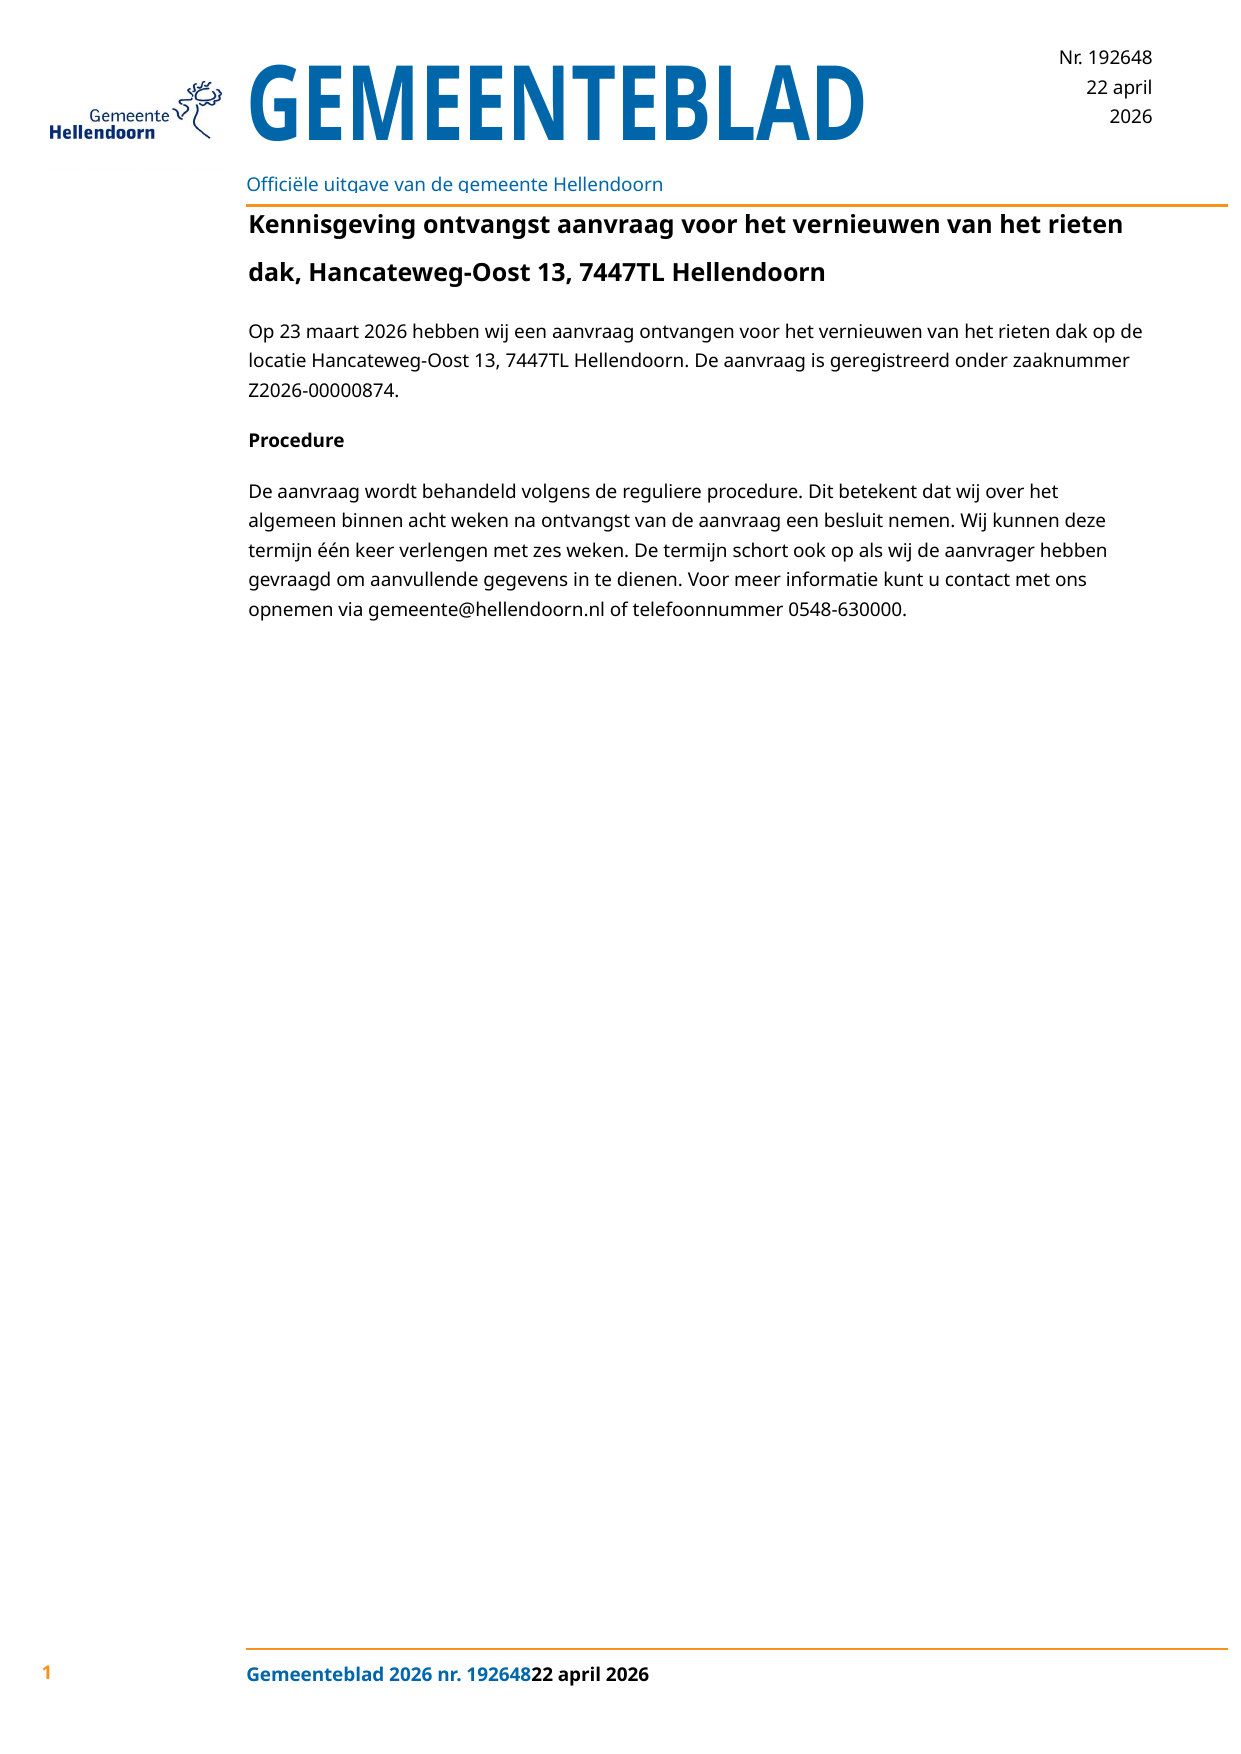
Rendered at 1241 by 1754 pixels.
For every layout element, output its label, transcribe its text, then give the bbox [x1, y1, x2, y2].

text De aanvraag wordt behandeld volgens de reguliere procedure. Dit betekent dat wij over het algemeen binnen acht weken na ontvangst van de aanvraag een besluit nemen. Wij kunnen deze termijn één keer verlengen met zes weken. De termijn schort ook op als wij de aanvrager hebben gevraagd om aanvullende gegevens in te dienen. Voor meer informatie kunt u contact met ons opnemen via gemeente@hellendoorn.nl of telefoonnummer 0548-630000. [248, 478, 1152, 622]
text Procedure [248, 427, 1152, 453]
picture [41, 47, 231, 172]
text Op 23 maart 2026 hebben wij een aanvraag ontvangen voor het vernieuwen van het rieten dak op de locatie Hancateweg-Oost 13, 7447TL Hellendoorn. De aanvraag is geregistreerd onder zaaknummer Z2026-00000874. [248, 318, 1152, 403]
text Kennisgeving ontvangst aanvraag voor het vernieuwen van het rieten dak, Hancateweg-Oost 13, 7447TL Hellendoorn [248, 207, 1152, 288]
